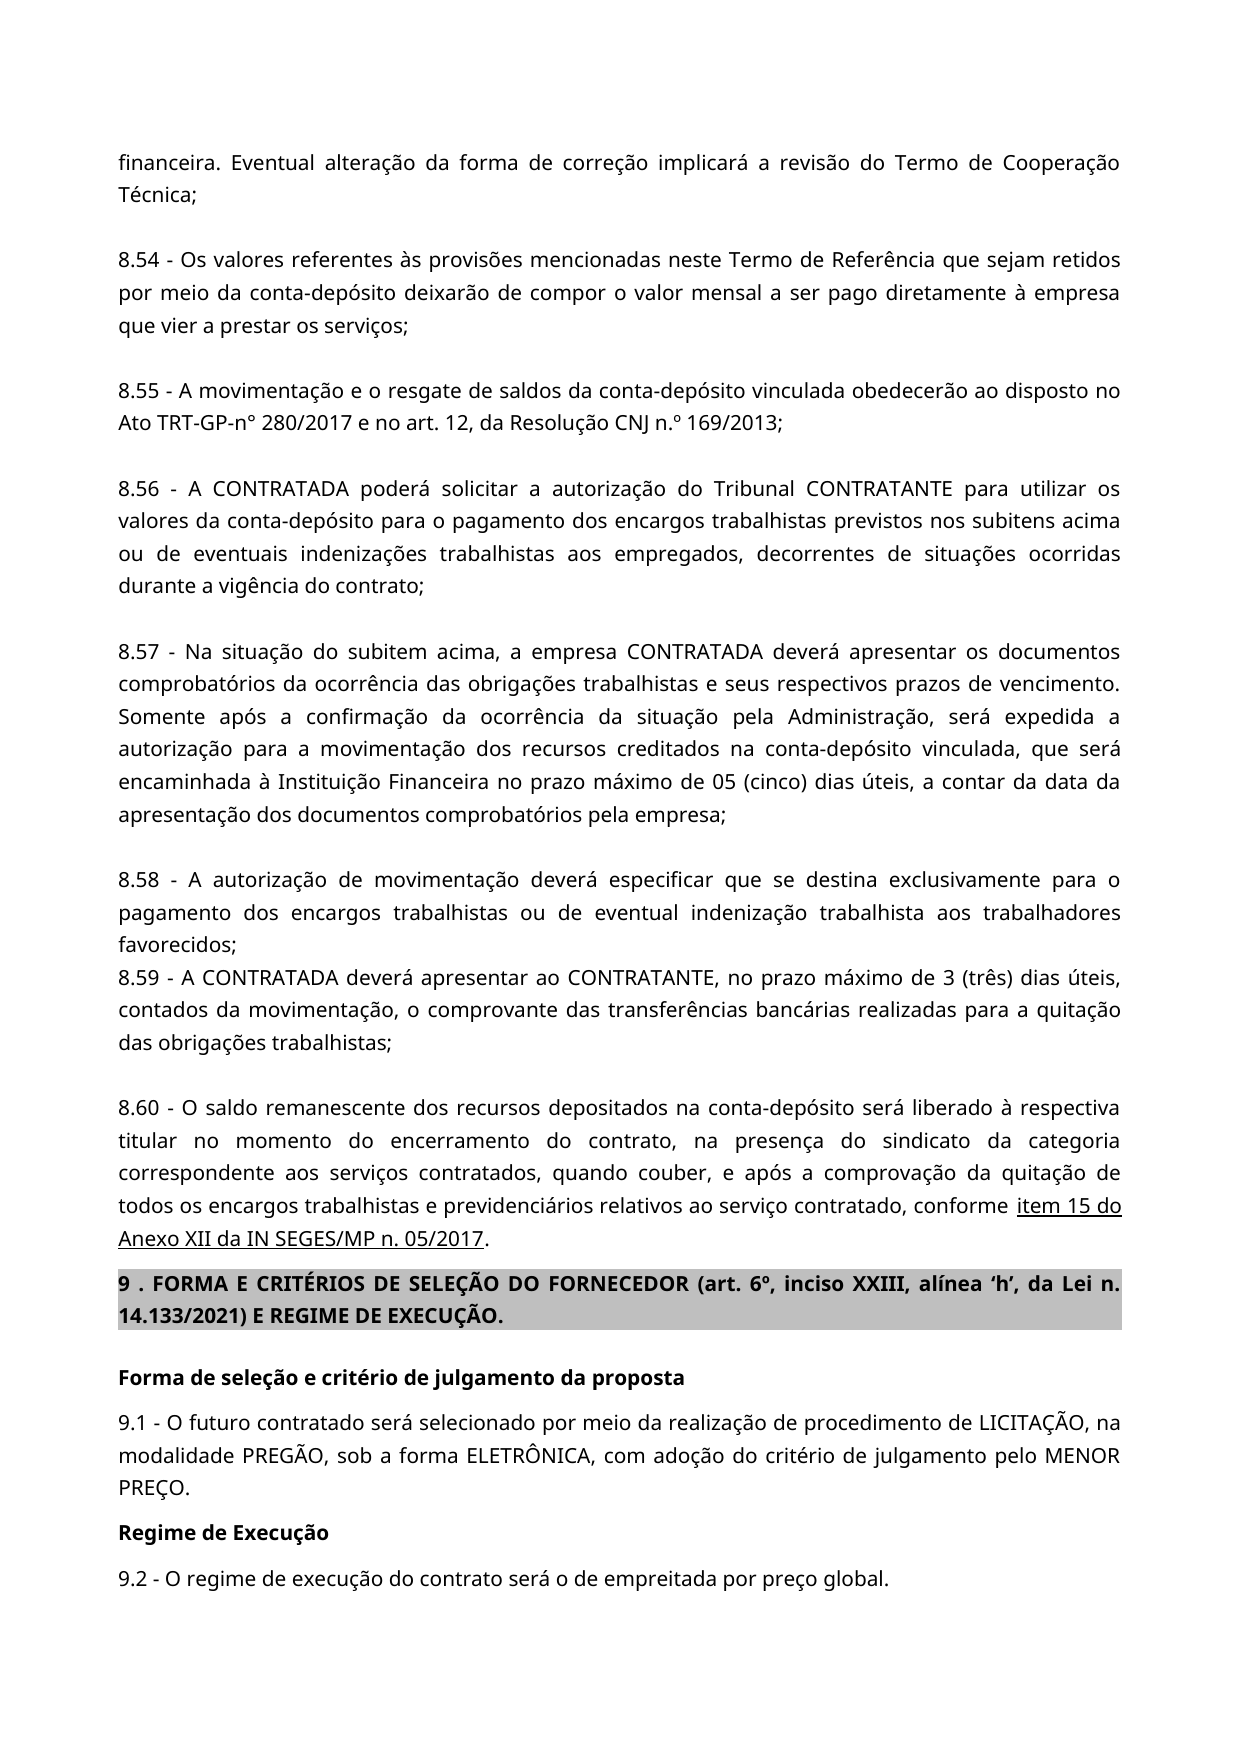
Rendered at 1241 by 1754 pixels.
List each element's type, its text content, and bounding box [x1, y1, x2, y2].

text 9.1 - O futuro contratado será selecionado por meio da realização de procedimento de LICITAÇÃO, na modalidade PREGÃO, sob a forma ELETRÔNICA, com adoção do critério de julgamento pelo MENOR PREÇO. [118, 1408, 1122, 1502]
text 8.54 - Os valores referentes às provisões mencionadas neste Termo de Referência que sejam retidos por meio da conta-depósito deixarão de compor o valor mensal a ser pago diretamente à empresa que vier a prestar os serviços; [118, 246, 1122, 339]
text 9 . FORMA E CRITÉRIOS DE SELEÇÃO DO FORNECEDOR (art. 6º, inciso XXIII, alínea ‘h’, da Lei n. 14.133/2021) E REGIME DE EXECUÇÃO. [118, 1269, 1122, 1330]
text Regime de Execução [118, 1518, 1122, 1547]
text 8.58 - A autorização de movimentação deverá especificar que se destina exclusivamente para o pagamento dos encargos trabalhistas ou de eventual indenização trabalhista aos trabalhadores favorecidos; [118, 865, 1122, 959]
text 8.55 - A movimentação e o resgate de saldos da conta-depósito vinculada obedecerão ao disposto no Ato TRT-GP-n° 280/2017 e no art. 12, da Resolução CNJ n.º 169/2013; [118, 376, 1122, 437]
text 8.57 - Na situação do subitem acima, a empresa CONTRATADA deverá apresentar os documentos comprobatórios da ocorrência das obrigações trabalhistas e seus respectivos prazos de vencimento. Somente após a confirmação da ocorrência da situação pela Administração, será expedida a autorização para a movimentação dos recursos creditados na conta-depósito vinculada, que será encaminhada à Instituição Financeira no prazo máximo de 05 (cinco) dias úteis, a contar da data da apresentação dos documentos comprobatórios pela empresa; [118, 637, 1122, 828]
text financeira. Eventual alteração da forma de correção implicará a revisão do Termo de Cooperação Técnica; [118, 148, 1122, 209]
text 8.60 - O saldo remanescente dos recursos depositados na conta-depósito será liberado à respectiva titular no momento do encerramento do contrato, na presença do sindicato da categoria correspondente aos serviços contratados, quando couber, e após a comprovação da quitação de todos os encargos trabalhistas e previdenciários relativos ao serviço contratado, conforme item 15 do Anexo XII da IN SEGES/MP n. 05/2017. [118, 1093, 1122, 1252]
text 9.2 - O regime de execução do contrato será o de empreitada por preço global. [118, 1564, 1122, 1592]
text 8.56 - A CONTRATADA poderá solicitar a autorização do Tribunal CONTRATANTE para utilizar os valores da conta-depósito para o pagamento dos encargos trabalhistas previstos nos subitens acima ou de eventuais indenizações trabalhistas aos empregados, decorrentes de situações ocorridas durante a vigência do contrato; [118, 474, 1122, 600]
text 8.59 - A CONTRATADA deverá apresentar ao CONTRATANTE, no prazo máximo de 3 (três) dias úteis, contados da movimentação, o comprovante das transferências bancárias realizadas para a quitação das obrigações trabalhistas; [118, 963, 1122, 1056]
text Forma de seleção e critério de julgamento da proposta [118, 1363, 1122, 1392]
